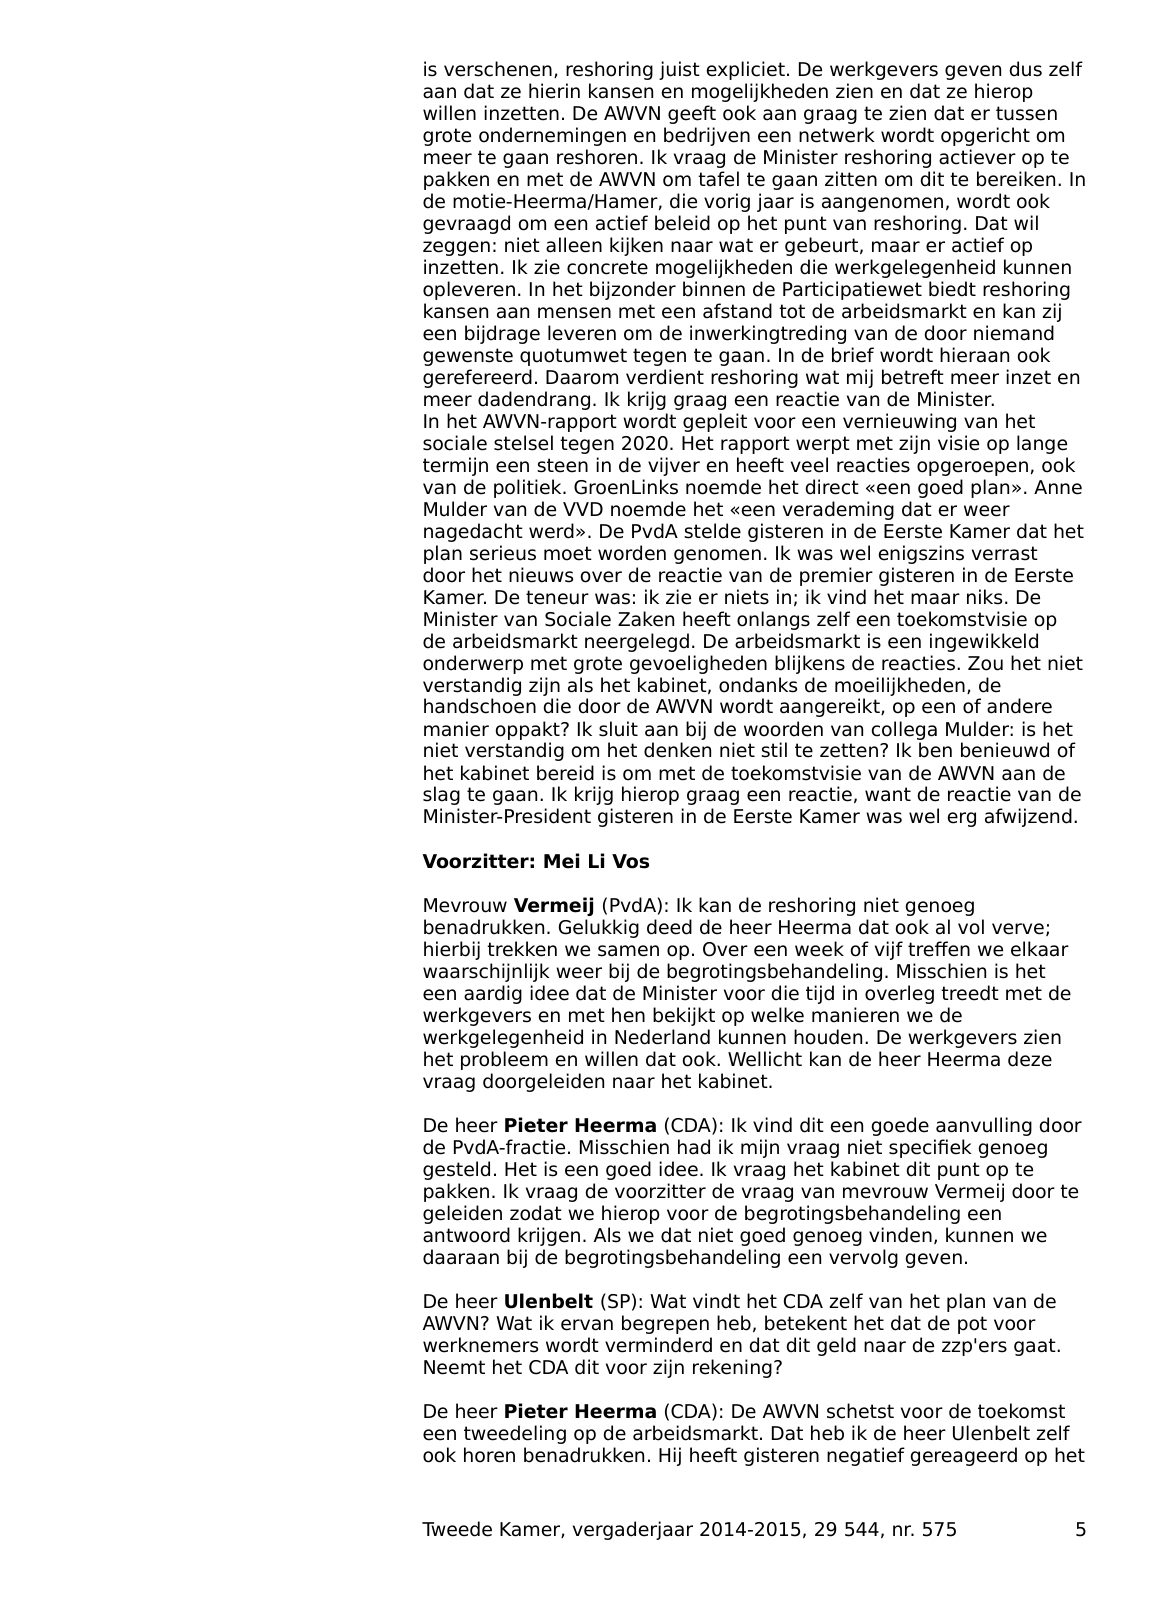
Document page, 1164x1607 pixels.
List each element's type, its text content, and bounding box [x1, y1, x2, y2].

text is verschenen, reshoring juist expliciet. De werkgevers geven dus zelf aan dat ze hierin kansen en mogelijkheden zien en dat ze hierop willen inzetten. De AWVN geeft ook aan graag te zien dat er tussen grote ondernemingen en bedrijven een netwerk wordt opgericht om meer te gaan reshoren. Ik vraag de Minister reshoring actiever op te pakken en met de AWVN om tafel te gaan zitten om dit te bereiken. In de motie-Heerma/Hamer, die vorig jaar is aangenomen, wordt ook gevraagd om een actief beleid op het punt van reshoring. Dat wil zeggen: niet alleen kijken naar wat er gebeurt, maar er actief op inzetten. Ik zie concrete mogelijkheden die werkgelegenheid kunnen opleveren. In het bijzonder binnen de Participatiewet biedt reshoring kansen aan mensen met een afstand tot de arbeidsmarkt en kan zij een bijdrage leveren om de inwerkingtreding van de door niemand gewenste quotumwet tegen te gaan. In de brief wordt hieraan ook gerefereerd. Daarom verdient reshoring wat mij betreft meer inzet en meer dadendrang. Ik krijg graag een reactie van de Minister. [422, 59, 1087, 411]
text De heer Pieter Heerma (CDA): De AWVN schetst voor de toekomst een tweedeling op de arbeidsmarkt. Dat heb ik de heer Ulenbelt zelf ook horen benadrukken. Hij heeft gisteren negatief gereageerd op het [422, 1401, 1087, 1467]
text De heer Ulenbelt (SP): Wat vindt het CDA zelf van het plan van de AWVN? Wat ik ervan begrepen heb, betekent het dat de pot voor werknemers wordt verminderd en dat dit geld naar de zzp'ers gaat. Neemt het CDA dit voor zijn rekening? [422, 1291, 1087, 1379]
text In het AWVN-rapport wordt gepleit voor een vernieuwing van het sociale stelsel tegen 2020. Het rapport werpt met zijn visie op lange termijn een steen in de vijver en heeft veel reacties opgeroepen, ook van de politiek. GroenLinks noemde het direct «een goed plan». Anne Mulder van de VVD noemde het «een verademing dat er weer nagedacht werd». De PvdA stelde gisteren in de Eerste Kamer dat het plan serieus moet worden genomen. Ik was wel enigszins verrast door het nieuws over de reactie van de premier gisteren in de Eerste Kamer. De teneur was: ik zie er niets in; ik vind het maar niks. De Minister van Sociale Zaken heeft onlangs zelf een toekomstvisie op de arbeidsmarkt neergelegd. De arbeidsmarkt is een ingewikkeld onderwerp met grote gevoeligheden blijkens de reacties. Zou het niet verstandig zijn als het kabinet, ondanks de moeilijkheden, de handschoen die door de AWVN wordt aangereikt, op een of andere manier oppakt? Ik sluit aan bij de woorden van collega Mulder: is het niet verstandig om het denken niet stil te zetten? Ik ben benieuwd of het kabinet bereid is om met de toekomstvisie van de AWVN aan de slag te gaan. Ik krijg hierop graag een reactie, want de reactie van de Minister-President gisteren in de Eerste Kamer was wel erg afwijzend. [422, 411, 1087, 828]
text Mevrouw Vermeij (PvdA): Ik kan de reshoring niet genoeg benadrukken. Gelukkig deed de heer Heerma dat ook al vol verve; hierbij trekken we samen op. Over een week of vijf treffen we elkaar waarschijnlijk weer bij de begrotingsbehandeling. Misschien is het een aardig idee dat de Minister voor die tijd in overleg treedt met de werkgevers en met hen bekijkt op welke manieren we de werkgelegenheid in Nederland kunnen houden. De werkgevers zien het probleem en willen dat ook. Wellicht kan de heer Heerma deze vraag doorgeleiden naar het kabinet. [422, 895, 1087, 1092]
subtitle Voorzitter: Mei Li Vos [422, 851, 1087, 872]
text De heer Pieter Heerma (CDA): Ik vind dit een goede aanvulling door de PvdA-fractie. Misschien had ik mijn vraag niet specifiek genoeg gesteld. Het is een goed idee. Ik vraag het kabinet dit punt op te pakken. Ik vraag de voorzitter de vraag van mevrouw Vermeij door te geleiden zodat we hierop voor de begrotingsbehandeling een antwoord krijgen. Als we dat niet goed genoeg vinden, kunnen we daaraan bij de begrotingsbehandeling een vervolg geven. [422, 1115, 1087, 1268]
